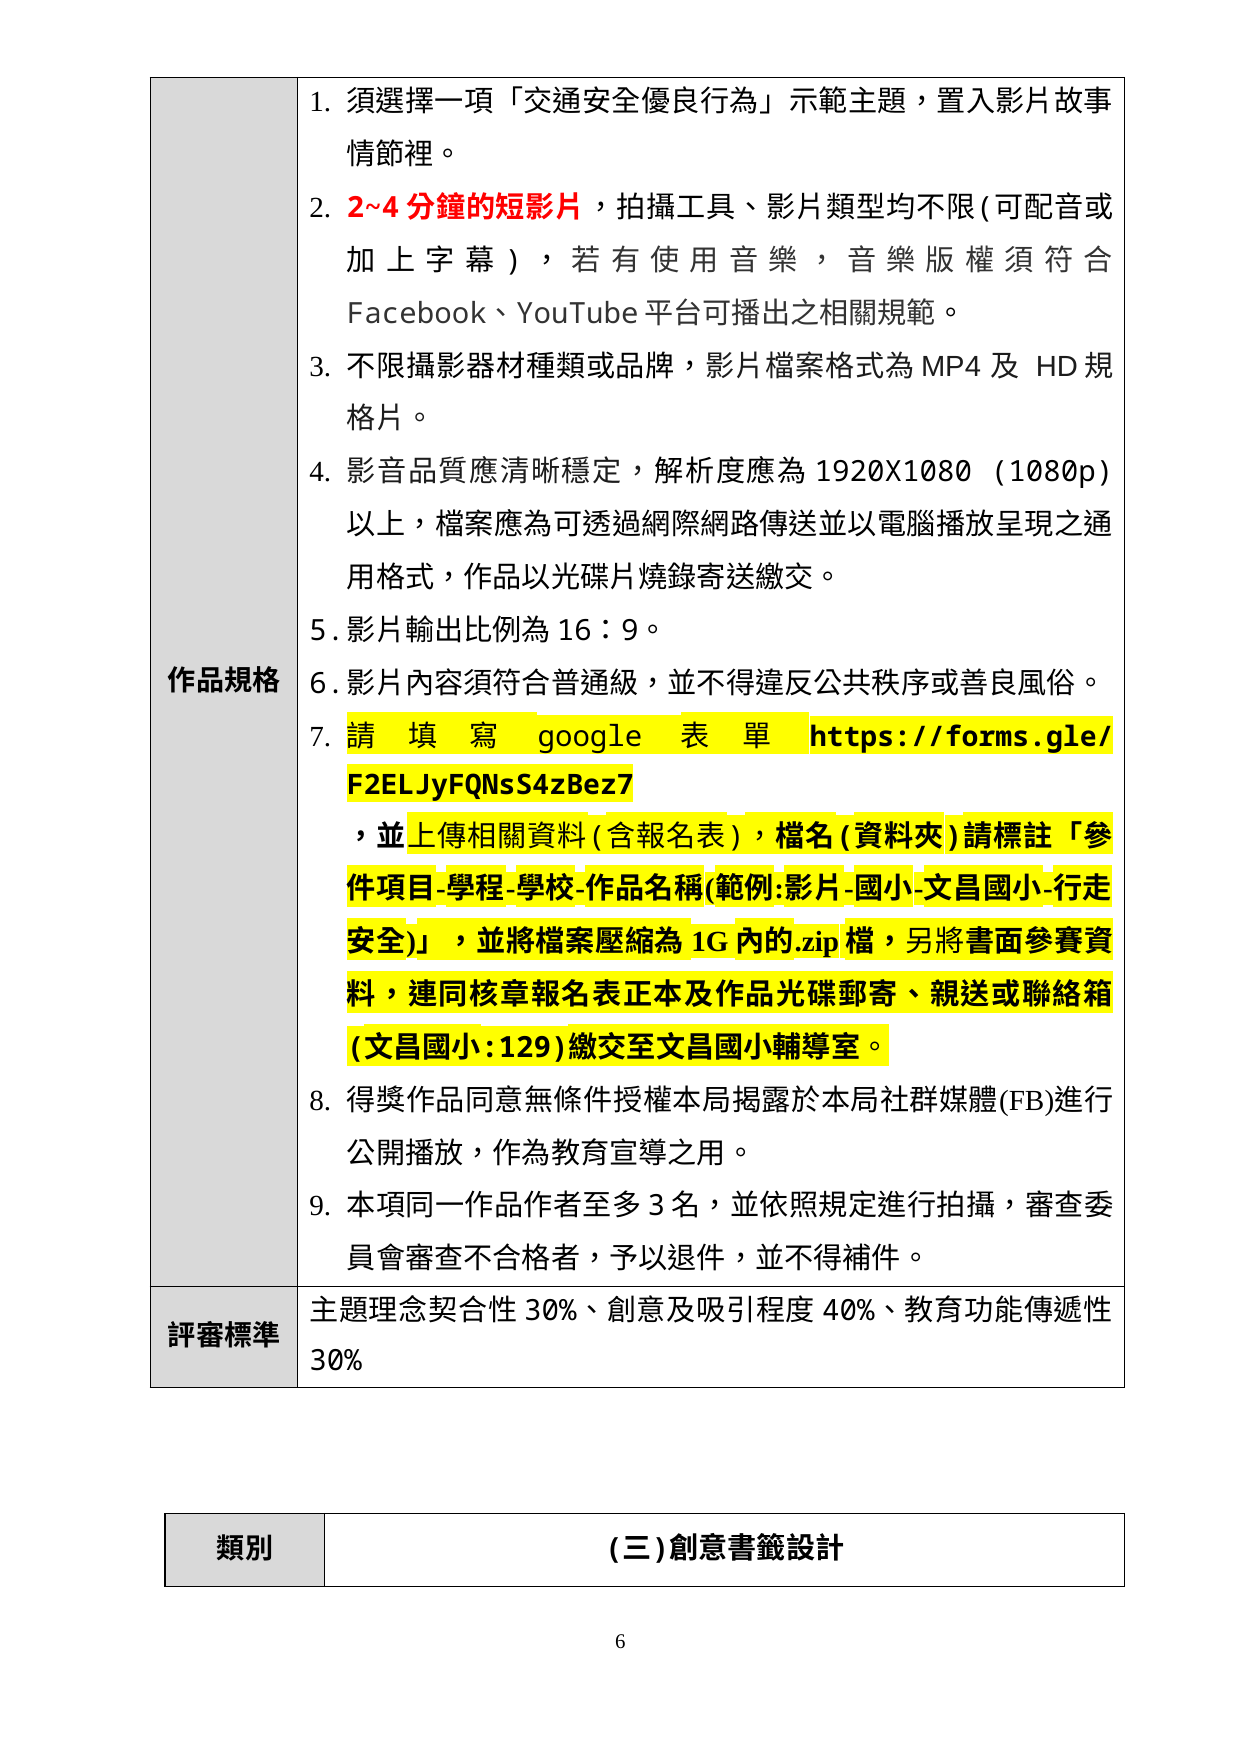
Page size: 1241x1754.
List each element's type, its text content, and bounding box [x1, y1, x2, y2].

table_header 類別 [166, 1514, 324, 1586]
table_cell 評審標準 [151, 1287, 297, 1387]
table_cell 主題理念契合性30%、創意及吸引程度40%、教育功能傳遞性30% [298, 1287, 1124, 1387]
table_cell 須選擇一項「交通安全優良行為」示範主題，置入影片故事情節裡。 2~4分鐘的短影片，拍攝工具、影片類型均不限(可配音或加上字幕)，若有使用音樂，音樂版權須符合 Facebook、YouTube平台可播出之相關規範。 不限攝影器材種類或品牌，影片檔案格式為MP4 及 HD規格片。 影音品質應清晰穩定，解析度應為1920X1080 (1080p)以上，檔案應為可透過網際網路傳送並以電腦播放呈現之通用格式，作品以光碟片燒錄寄送繳交。 影片輸出比例為16：9。 影片內容須符合普通級，並不得違反公共秩序或善良風俗。 請填寫google表單https://forms.gle/F2ELJyFQNsS4zBez7 ，並上傳相關資料(含報名表)，檔名(資料夾)請標註「參件項目-學程-學校-作品名稱(範例:影片-國小-文昌國小-行走安全)」，並將檔案壓縮為1G內的.zip檔，另將書面參賽資料，連同核章報名表正本及作品光碟郵寄、親送或聯絡箱(文昌國小:129)繳交至文昌國小輔導室。 得獎作品同意無條件授權本局揭露於本局社群媒體(FB)進行公開播放，作為教育宣導之用。 本項同一作品作者至多3名，並依照規定進行拍攝，審查委員會審查不合格者，予以退件，並不得補件。 [298, 78, 1124, 1286]
table_cell 作品規格 [151, 78, 297, 1286]
table_header (三)創意書籤設計 [325, 1514, 1124, 1586]
